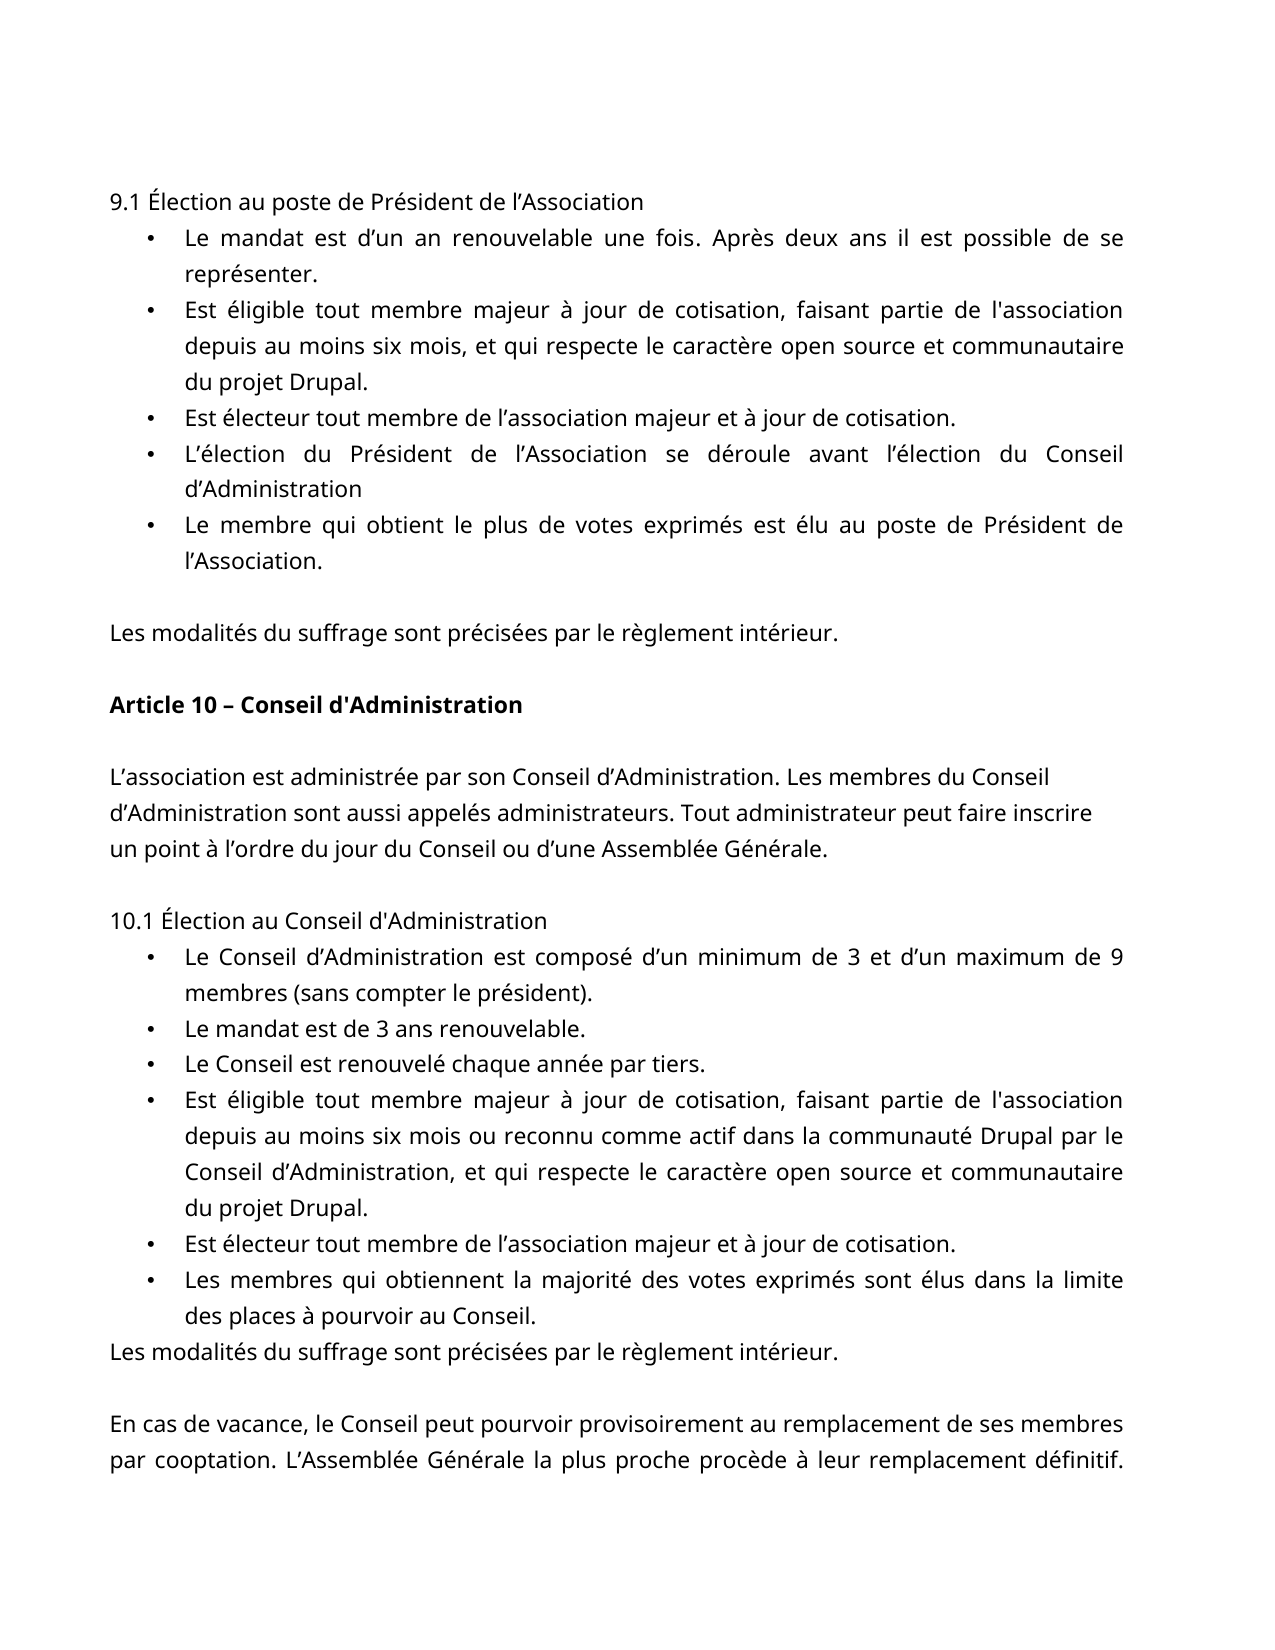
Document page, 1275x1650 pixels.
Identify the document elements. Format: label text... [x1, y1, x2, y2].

list Est éligible tout membre majeur à jour de cotisation, faisant partie de l'association depuis au moins six mois, et qui respecte le caractère open source et communautaire du projet Drupal. [147, 294, 1125, 397]
list Le membre qui obtient le plus de votes exprimés est élu au poste de Président de l’Association. [147, 509, 1125, 577]
text En cas de vacance, le Conseil peut pourvoir provisoirement au remplacement de ses membres par cooptation. L’Assemblée Générale la plus proche procède à leur remplacement définitif. [109, 1408, 1125, 1475]
text Article 10 – Conseil d'Administration [109, 689, 1125, 720]
list Les membres qui obtiennent la majorité des votes exprimés sont élus dans la limite des places à pourvoir au Conseil. [147, 1264, 1125, 1331]
list Le Conseil est renouvelé chaque année par tiers. [147, 1048, 1125, 1080]
list Est électeur tout membre de l’association majeur et à jour de cotisation. [147, 402, 1125, 433]
text L’association est administrée par son Conseil d’Administration. Les membres du Conseil d’Administration sont aussi appelés administrateurs. Tout administrateur peut faire inscrire un point à l’ordre du jour du Conseil ou d’une Assemblée Générale. [109, 761, 1125, 864]
list L’élection du Président de l’Association se déroule avant l’élection du Conseil d’Administration [147, 437, 1125, 505]
text 9.1 Élection au poste de Président de l’Association [109, 186, 1125, 217]
text Les modalités du suffrage sont précisées par le règlement intérieur. [109, 1336, 1125, 1367]
list Le mandat est de 3 ans renouvelable. [147, 1012, 1125, 1044]
list Est électeur tout membre de l’association majeur et à jour de cotisation. [147, 1228, 1125, 1259]
list Le mandat est d’un an renouvelable une fois. Après deux ans il est possible de se représenter. [147, 222, 1125, 289]
text Les modalités du suffrage sont précisées par le règlement intérieur. [109, 617, 1125, 648]
list Le Conseil d’Administration est composé d’un minimum de 3 et d’un maximum de 9 membres (sans compter le président). [147, 941, 1125, 1008]
list Est éligible tout membre majeur à jour de cotisation, faisant partie de l'association depuis au moins six mois ou reconnu comme actif dans la communauté Drupal par le Conseil d’Administration, et qui respecte le caractère open source et communautaire du projet Drupal. [147, 1084, 1125, 1223]
text 10.1 Élection au Conseil d'Administration [109, 905, 1125, 936]
